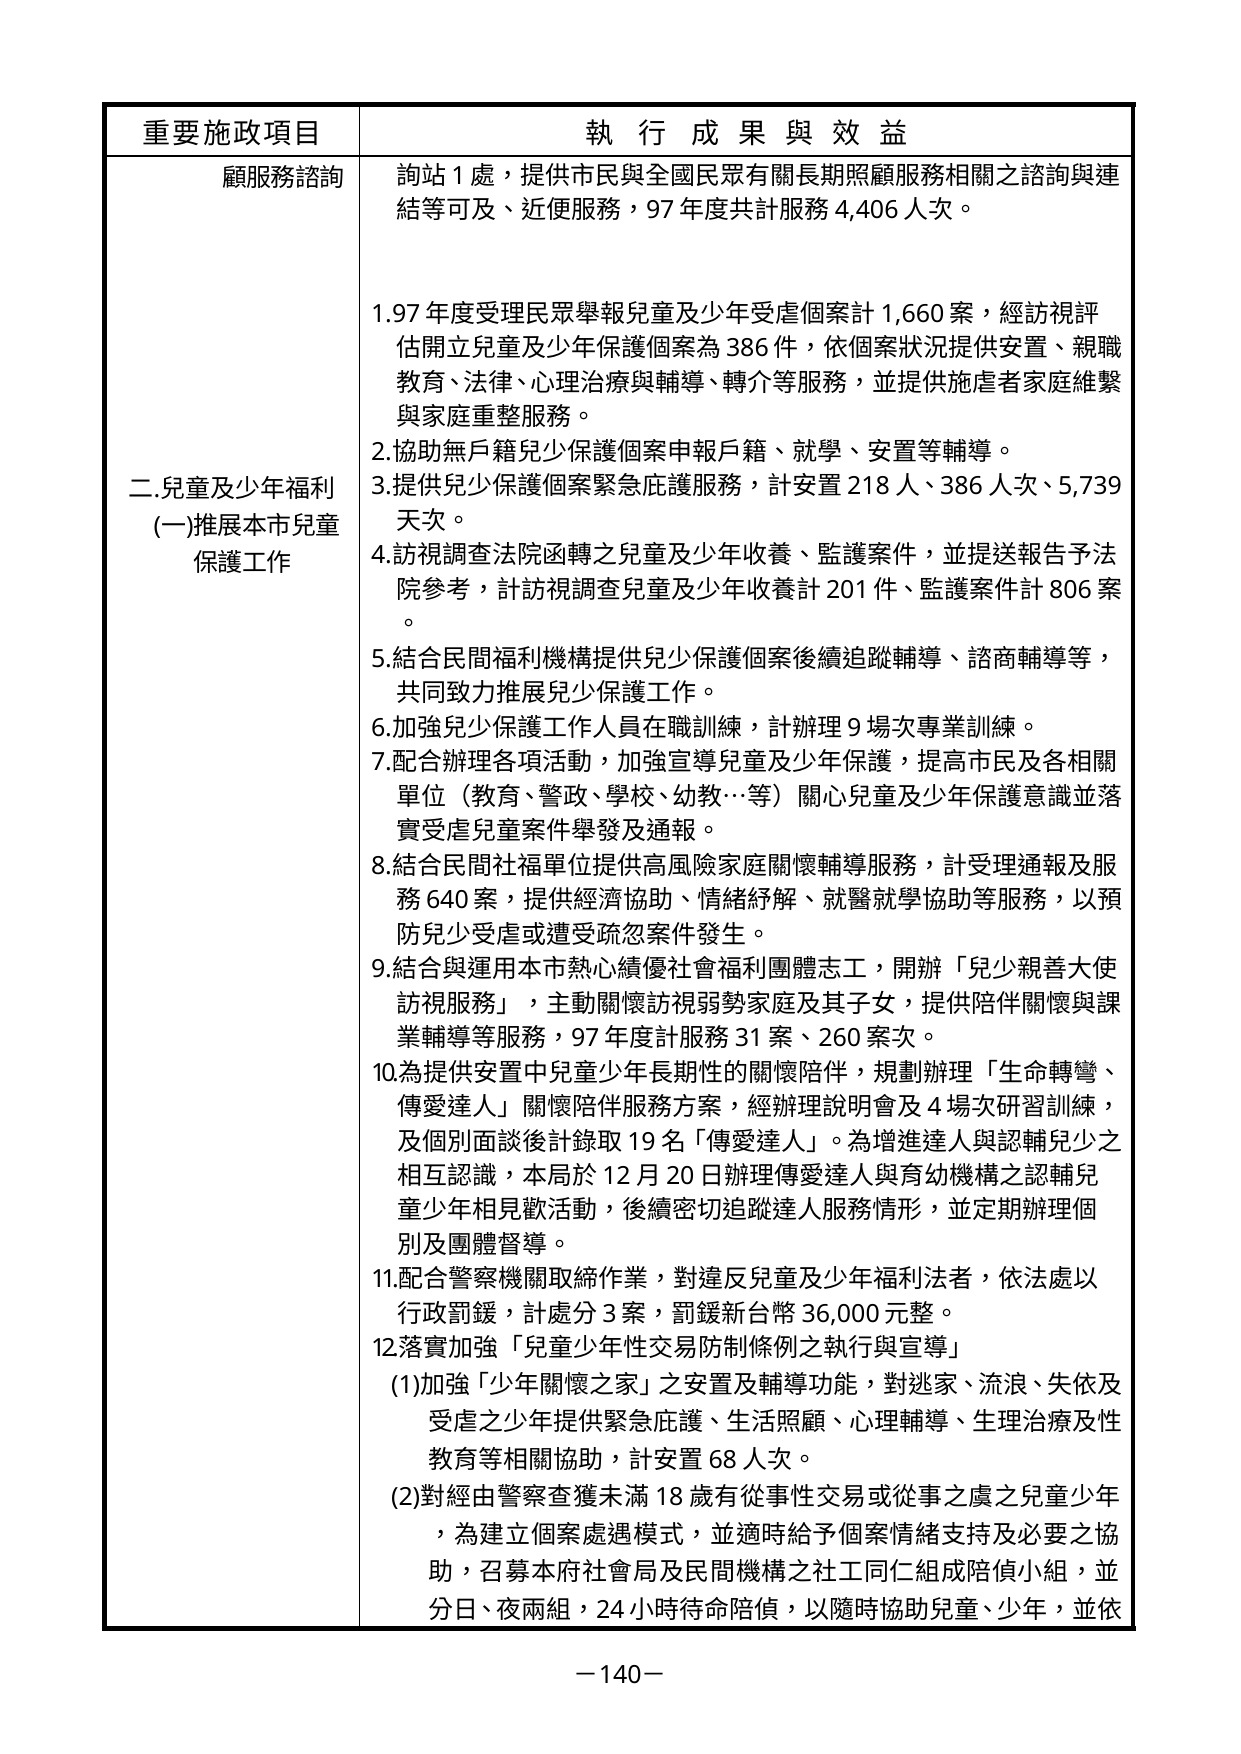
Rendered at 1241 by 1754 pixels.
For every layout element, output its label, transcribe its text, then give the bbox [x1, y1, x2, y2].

table_header 重要施政項目 [107, 107, 359, 155]
table_cell 顧服務諮詢 二.兒童及少年福利 (一)推展本市兒童保護工作 [107, 157, 359, 1626]
table_header 執 行 成 果 與 效 益 [360, 107, 1131, 155]
table_cell 詢站1處，提供市民與全國民眾有關長期照顧服務相關之諮詢與連結等可及、近便服務，97年度共計服務4,406人次。 1.97年度受理民眾舉報兒童及少年受虐個案計1,660案，經訪視評估開立兒童及少年保護個案為386件，依個案狀況提供安置、親職教育、法律、心理治療與輔導、轉介等服務，並提供施虐者家庭維繫與家庭重整服務。 2.協助無戶籍兒少保護個案申報戶籍、就學、安置等輔導。 3.提供兒少保護個案緊急庇護服務，計安置218人、386人次、5,739天次。 4.訪視調查法院函轉之兒童及少年收養、監護案件，並提送報告予法院參考，計訪視調查兒童及少年收養計201件、監護案件計806案。 5.結合民間福利機構提供兒少保護個案後續追蹤輔導、諮商輔導等，共同致力推展兒少保護工作。 6.加強兒少保護工作人員在職訓練，計辦理9場次專業訓練。 7.配合辦理各項活動，加強宣導兒童及少年保護，提高市民及各相關單位（教育、警政、學校、幼教…等）關心兒童及少年保護意識並落實受虐兒童案件舉發及通報。 8.結合民間社福單位提供高風險家庭關懷輔導服務，計受理通報及服務640案，提供經濟協助、情緒紓解、就醫就學協助等服務，以預防兒少受虐或遭受疏忽案件發生。 9.結合與運用本市熱心績優社會福利團體志工，開辦「兒少親善大使訪視服務」，主動關懷訪視弱勢家庭及其子女，提供陪伴關懷與課業輔導等服務，97年度計服務31案、260案次。 10.為提供安置中兒童少年長期性的關懷陪伴，規劃辦理「生命轉彎、傳愛達人」關懷陪伴服務方案，經辦理說明會及4場次研習訓練，及個別面談後計錄取19名「傳愛達人」。為增進達人與認輔兒少之相互認識，本局於12月20日辦理傳愛達人與育幼機構之認輔兒童少年相見歡活動，後續密切追蹤達人服務情形，並定期辦理個別及團體督導。 11.配合警察機關取締作業，對違反兒童及少年福利法者，依法處以行政罰鍰，計處分3案，罰鍰新台幣36,000元整。 12.落實加強「兒童少年性交易防制條例之執行與宣導」 (1)加強「少年關懷之家」之安置及輔導功能，對逃家、流浪、失依及受虐之少年提供緊急庇護、生活照顧、心理輔導、生理治療及性教育等相關協助，計安置68人次。 (2)對經由警察查獲未滿18歲有從事性交易或從事之虞之兒童少年，為建立個案處遇模式，並適時給予個案情緒支持及必要之協助，召募本府社會局及民間機構之社工同仁組成陪偵小組，並分日、夜兩組，24小時待命陪偵，以隨時協助兒童、少年，並依 [360, 157, 1131, 1626]
